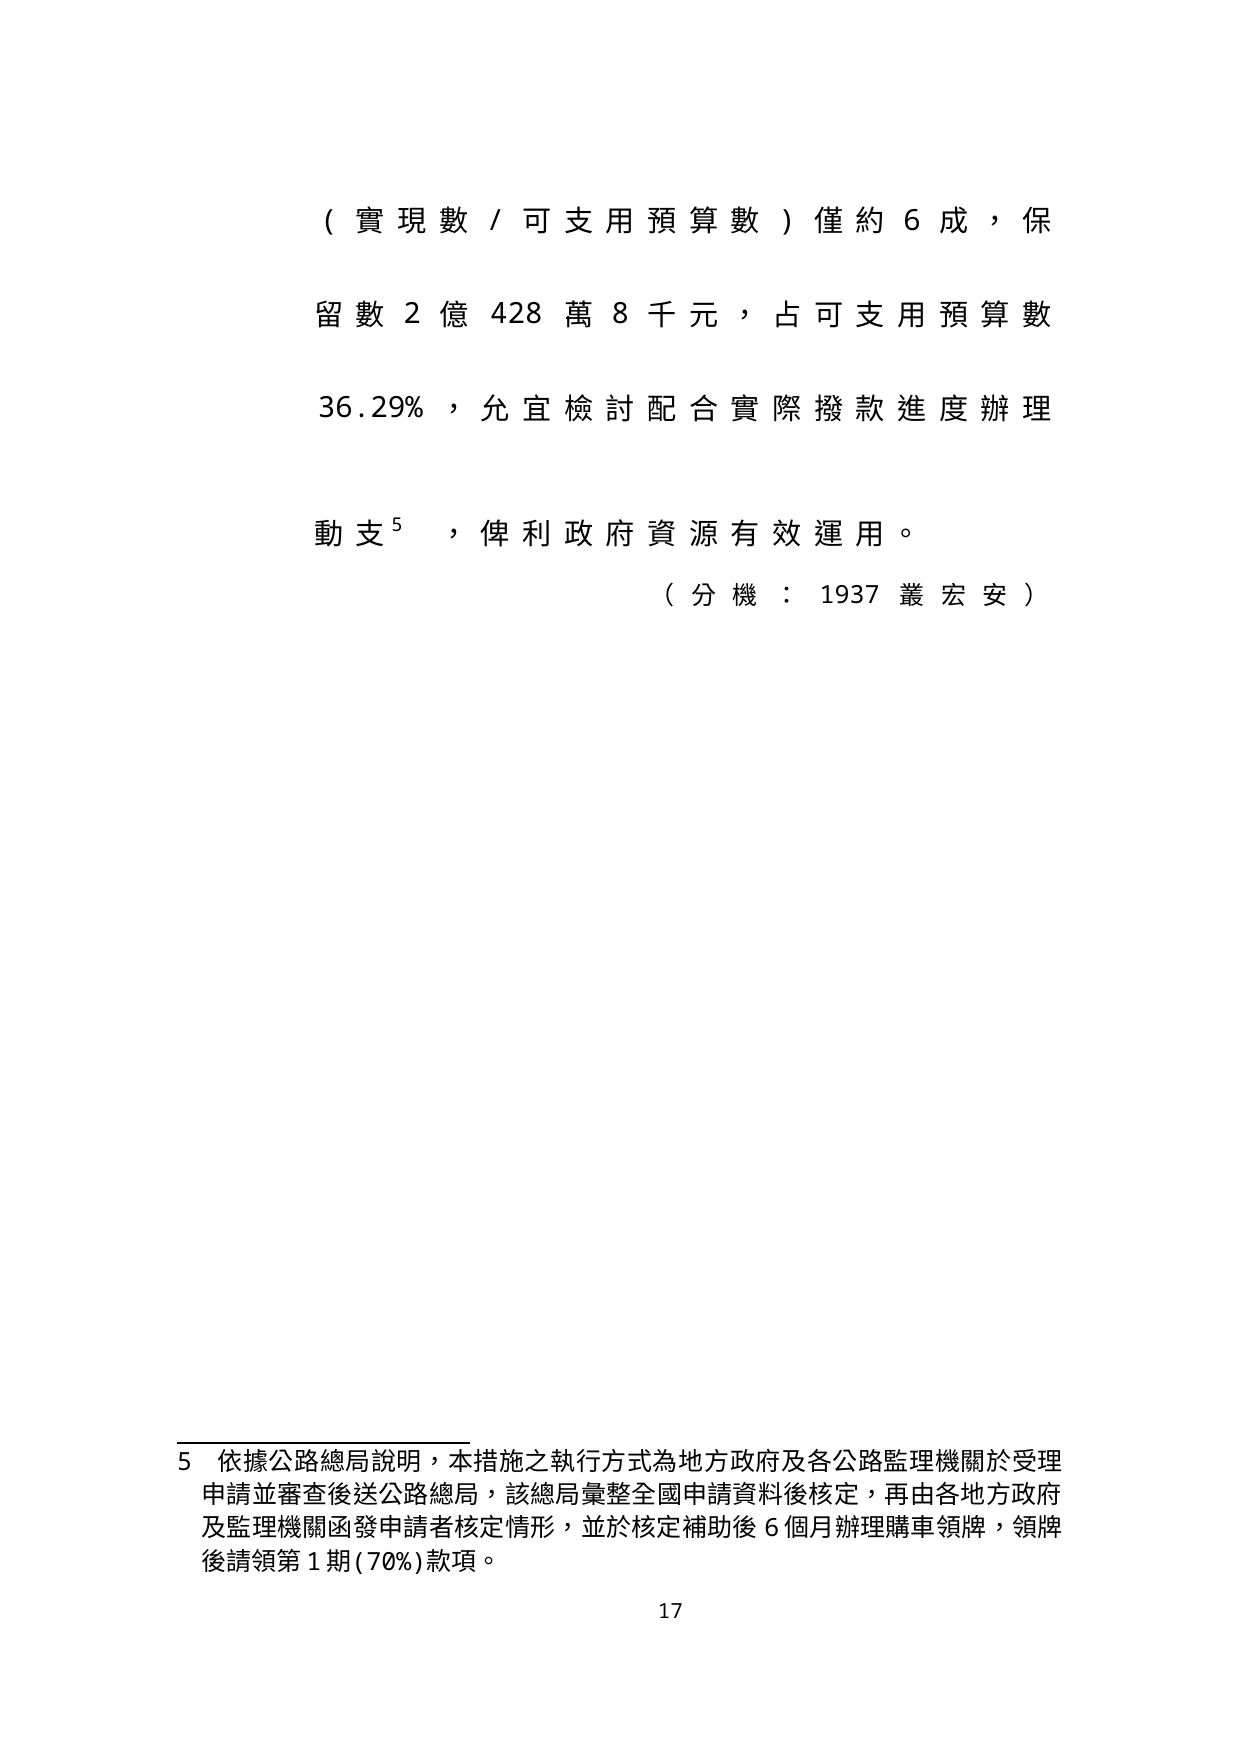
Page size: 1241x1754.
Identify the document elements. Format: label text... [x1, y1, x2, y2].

text (實現數/可支用預算數)僅約6成，保留數2億428萬8千元，占可支用預算數36.29%，允宜檢討配合實際撥款進度辦理動支，俾利政府資源有效運用。 [242, 177, 1058, 552]
text 依據公路總局說明，本措施之執行方式為地方政府及各公路監理機關於受理申請並審查後送公路總局，該總局彙整全國申請資料後核定，再由各地方政府及監理機關函發申請者核定情形，並於核定補助後6個月辦理購車領牌，領牌後請領第1期(70%)款項。 [177, 1443, 1063, 1577]
text （分機：1937叢宏安） [183, 552, 1058, 615]
